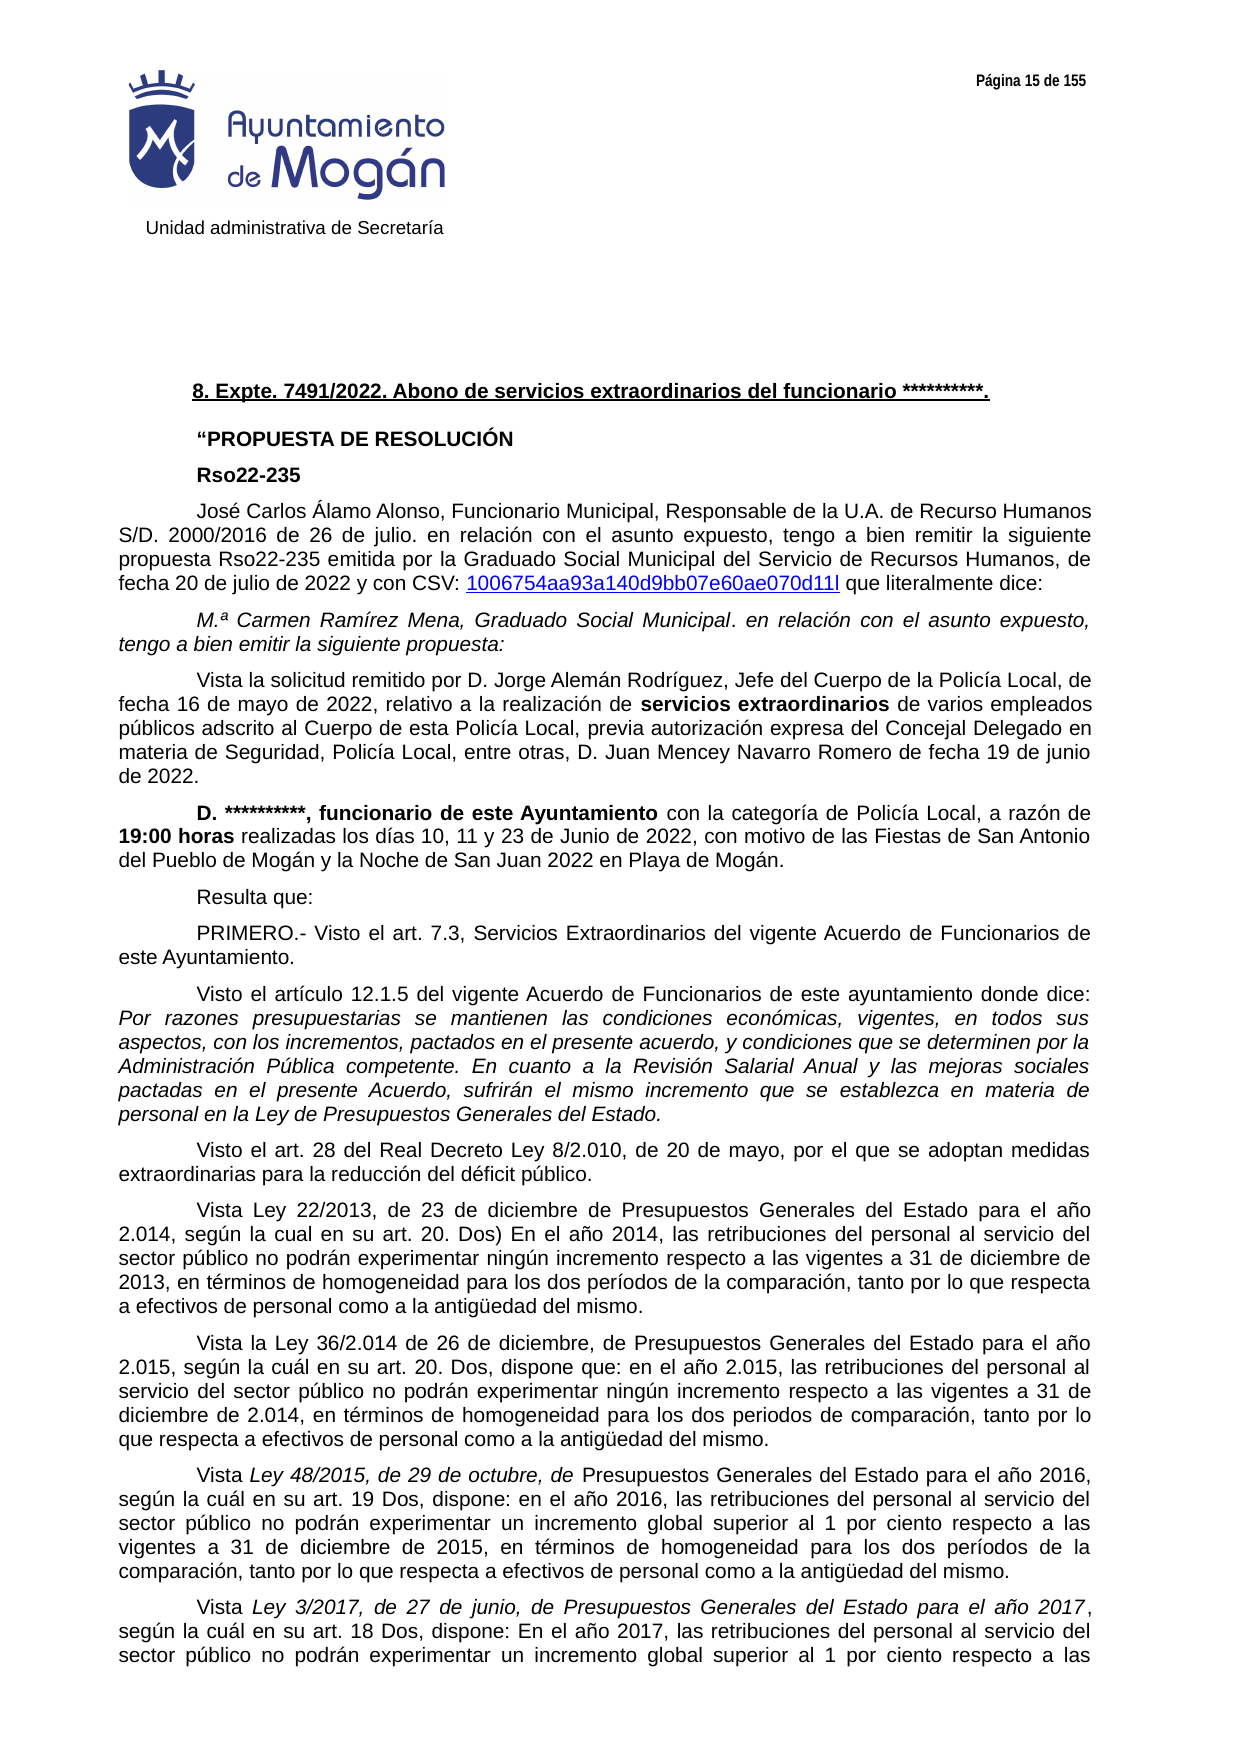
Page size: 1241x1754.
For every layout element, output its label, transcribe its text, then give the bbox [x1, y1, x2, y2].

text Vista Ley 22/2013, de 23 de diciembre de Presupuestos Generales del Estado para el año 2.014, según la cual en su art. 20. Dos) En el año 2014, las retribuciones del personal al servicio del sector público no podrán experimentar ningún incremento respecto a las vigentes a 31 de diciembre de 2013, en términos de homogeneidad para los dos períodos de la comparación, tanto por lo que respecta a efectivos de personal como a la antigüedad del mismo. [118, 1198, 1092, 1318]
text Vista la solicitud remitido por D. Jorge Alemán Rodríguez, Jefe del Cuerpo de la Policía Local, de fecha 16 de mayo de 2022, relativo a la realización de servicios extraordinarios de varios empleados públicos adscrito al Cuerpo de esta Policía Local, previa autorización expresa del Concejal Delegado en materia de Seguridad, Policía Local, entre otras, D. Juan Mencey Navarro Romero de fecha 19 de junio de 2022. [118, 668, 1092, 788]
text Resulta que: [118, 885, 1092, 909]
text José Carlos Álamo Alonso, Funcionario Municipal, Responsable de la U.A. de Recurso Humanos S/D. 2000/2016 de 26 de julio. en relación con el asunto expuesto, tengo a bien remitir la siguiente propuesta Rso22-235 emitida por la Graduado Social Municipal del Servicio de Recursos Humanos, de fecha 20 de julio de 2022 y con CSV: 1006754aa93a140d9bb07e60ae070d11l que literalmente dice: [118, 499, 1092, 595]
picture [128, 70, 445, 206]
text Vista Ley 3/2017, de 27 de junio, de Presupuestos Generales del Estado para el año 2017, según la cuál en su art. 18 Dos, dispone: En el año 2017, las retribuciones del personal al servicio del sector público no podrán experimentar un incremento global superior al 1 por ciento respecto a las [118, 1595, 1092, 1667]
text 8. Expte. 7491/2022. Abono de servicios extraordinarios del funcionario **********. [118, 378, 1092, 402]
text Visto el art. 28 del Real Decreto Ley 8/2.010, de 20 de mayo, por el que se adoptan medidas extraordinarias para la reducción del déficit público. [118, 1138, 1092, 1186]
text Vista la Ley 36/2.014 de 26 de diciembre, de Presupuestos Generales del Estado para el año 2.015, según la cuál en su art. 20. Dos, dispone que: en el año 2.015, las retribuciones del personal al servicio del sector público no podrán experimentar ningún incremento respecto a las vigentes a 31 de diciembre de 2.014, en términos de homogeneidad para los dos periodos de comparación, tanto por lo que respecta a efectivos de personal como a la antigüedad del mismo. [118, 1331, 1092, 1450]
text Vista Ley 48/2015, de 29 de octubre, de Presupuestos Generales del Estado para el año 2016, según la cuál en su art. 19 Dos, dispone: en el año 2016, las retribuciones del personal al servicio del sector público no podrán experimentar un incremento global superior al 1 por ciento respecto a las vigentes a 31 de diciembre de 2015, en términos de homogeneidad para los dos períodos de la comparación, tanto por lo que respecta a efectivos de personal como a la antigüedad del mismo. [118, 1463, 1092, 1583]
text M.ª Carmen Ramírez Mena, Graduado Social Municipal. en relación con el asunto expuesto, tengo a bien emitir la siguiente propuesta: [118, 608, 1092, 656]
text Visto el artículo 12.1.5 del vigente Acuerdo de Funcionarios de este ayuntamiento donde dice: Por razones presupuestarias se mantienen las condiciones económicas, vigentes, en todos sus aspectos, con los incrementos, pactados en el presente acuerdo, y condiciones que se determinen por la Administración Pública competente. En cuanto a la Revisión Salarial Anual y las mejoras sociales pactadas en el presente Acuerdo, sufrirán el mismo incremento que se establezca en materia de personal en la Ley de Presupuestos Generales del Estado. [118, 982, 1092, 1125]
text “PROPUESTA DE RESOLUCIÓN [118, 426, 1092, 450]
text Rso22-235 [118, 463, 1092, 487]
text PRIMERO.- Visto el art. 7.3, Servicios Extraordinarios del vigente Acuerdo de Funcionarios de este Ayuntamiento. [118, 921, 1092, 969]
text D. **********, funcionario de este Ayuntamiento con la categoría de Policía Local, a razón de 19:00 horas realizadas los días 10, 11 y 23 de Junio de 2022, con motivo de las Fiestas de San Antonio del Pueblo de Mogán y la Noche de San Juan 2022 en Playa de Mogán. [118, 800, 1092, 872]
